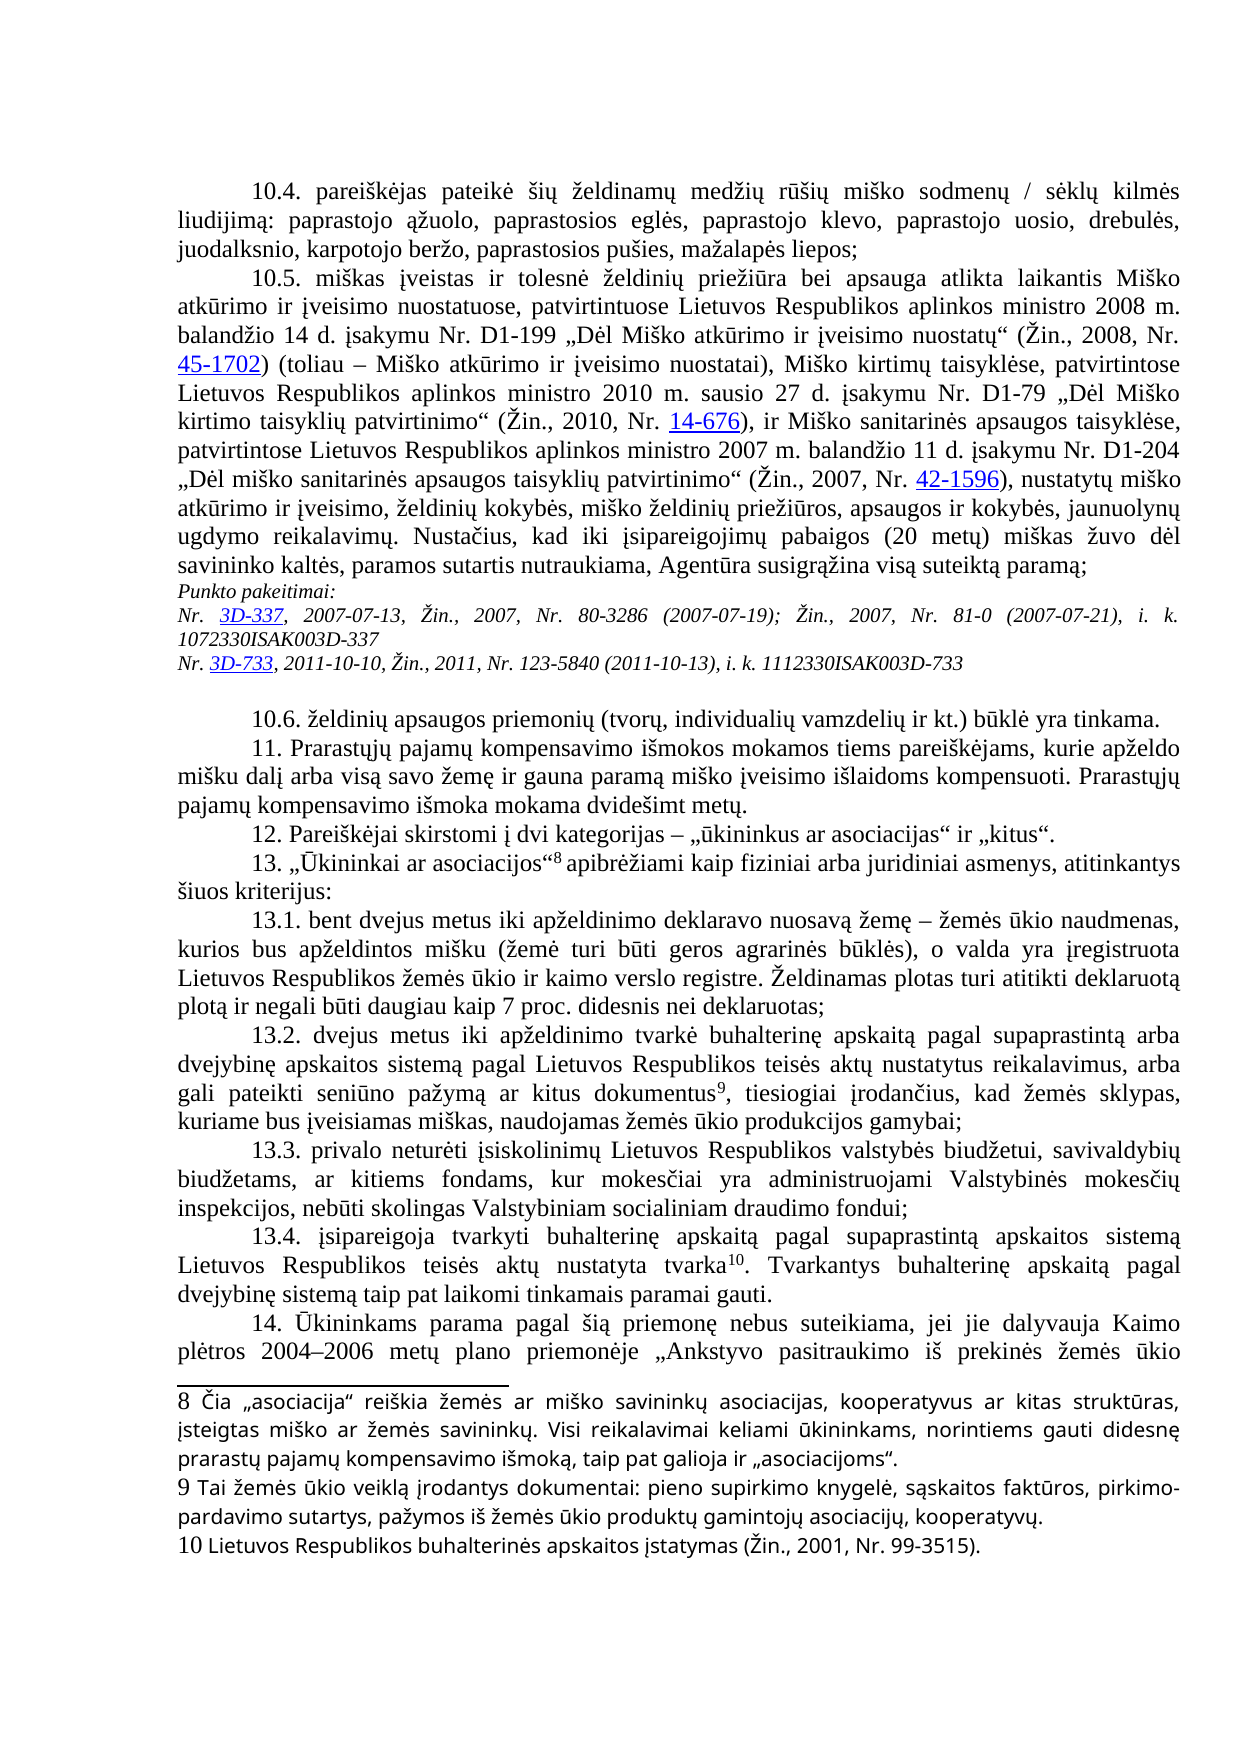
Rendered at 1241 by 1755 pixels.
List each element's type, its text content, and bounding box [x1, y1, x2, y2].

text 12. Pareiškėjai skirstomi į dvi kategorijas – „ūkininkus ar asociacijas“ ir „kitus“. [177, 819, 1181, 848]
text Tai žemės ūkio veiklą įrodantys dokumentai: pieno supirkimo knygelė, sąskaitos faktūros, pirkimo-pardavimo sutartys, pažymos iš žemės ūkio produktų gamintojų asociacijų, kooperatyvų. [177, 1472, 1181, 1530]
text 13. „Ūkininkai ar asociacijos“ apibrėžiami kaip fiziniai arba juridiniai asmenys, atitinkantys šiuos kriterijus: [177, 848, 1181, 905]
text 13.1. bent dvejus metus iki apželdinimo deklaravo nuosavą žemę – žemės ūkio naudmenas, kurios bus apželdintos mišku (žemė turi būti geros agrarinės būklės), o valda yra įregistruota Lietuvos Respublikos žemės ūkio ir kaimo verslo registre. Želdinamas plotas turi atitikti deklaruotą plotą ir negali būti daugiau kaip 7 proc. didesnis nei deklaruotas; [177, 905, 1181, 1020]
text 13.3. privalo neturėti įsiskolinimų Lietuvos Respublikos valstybės biudžetui, savivaldybių biudžetams, ar kitiems fondams, kur mokesčiai yra administruojami Valstybinės mokesčių inspekcijos, nebūti skolingas Valstybiniam socialiniam draudimo fondui; [177, 1135, 1181, 1221]
text Punkto pakeitimai: [177, 579, 1181, 603]
text Lietuvos Respublikos buhalterinės apskaitos įstatymas (Žin., 2001, Nr. 99-3515). [177, 1530, 1181, 1560]
text 11. Prarastųjų pajamų kompensavimo išmokos mokamos tiems pareiškėjams, kurie apželdo mišku dalį arba visą savo žemę ir gauna paramą miško įveisimo išlaidoms kompensuoti. Prarastųjų pajamų kompensavimo išmoka mokama dvidešimt metų. [177, 733, 1181, 819]
text 13.4. įsipareigoja tvarkyti buhalterinę apskaitą pagal supaprastintą apskaitos sistemą Lietuvos Respublikos teisės aktų nustatyta tvarka. Tvarkantys buhalterinę apskaitą pagal dvejybinę sistemą taip pat laikomi tinkamais paramai gauti. [177, 1221, 1181, 1308]
text Nr. 3D-733, 2011-10-10, Žin., 2011, Nr. 123-5840 (2011-10-13), i. k. 1112330ISAK003D-733 [177, 651, 1181, 675]
text Čia „asociacija“ reiškia žemės ar miško savininkų asociacijas, kooperatyvus ar kitas struktūras, įsteigtas miško ar žemės savininkų. Visi reikalavimai keliami ūkininkams, norintiems gauti didesnę prarastų pajamų kompensavimo išmoką, taip pat galioja ir „asociacijoms“. [177, 1386, 1181, 1472]
text 14. Ūkininkams parama pagal šią priemonę nebus suteikiama, jei jie dalyvauja Kaimo plėtros 2004–2006 metų plano priemonėje „Ankstyvo pasitraukimo iš prekinės žemės ūkio [177, 1308, 1181, 1365]
text 10.6. želdinių apsaugos priemonių (tvorų, individualių vamzdelių ir kt.) būklė yra tinkama. [177, 704, 1181, 733]
text 10.5. miškas įveistas ir tolesnė želdinių priežiūra bei apsauga atlikta laikantis Miško atkūrimo ir įveisimo nuostatuose, patvirtintuose Lietuvos Respublikos aplinkos ministro 2008 m. balandžio 14 d. įsakymu Nr. D1-199 „Dėl Miško atkūrimo ir įveisimo nuostatų“ (Žin., 2008, Nr. 45-1702) (toliau – Miško atkūrimo ir įveisimo nuostatai), Miško kirtimų taisyklėse, patvirtintose Lietuvos Respublikos aplinkos ministro 2010 m. sausio 27 d. įsakymu Nr. D1-79 „Dėl Miško kirtimo taisyklių patvirtinimo“ (Žin., 2010, Nr. 14-676), ir Miško sanitarinės apsaugos taisyklėse, patvirtintose Lietuvos Respublikos aplinkos ministro 2007 m. balandžio 11 d. įsakymu Nr. D1-204 „Dėl miško sanitarinės apsaugos taisyklių patvirtinimo“ (Žin., 2007, Nr. 42-1596), nustatytų miško atkūrimo ir įveisimo, želdinių kokybės, miško želdinių priežiūros, apsaugos ir kokybės, jaunuolynų ugdymo reikalavimų. Nustačius, kad iki įsipareigojimų pabaigos (20 metų) miškas žuvo dėl savininko kaltės, paramos sutartis nutraukiama, Agentūra susigrąžina visą suteiktą paramą; [177, 263, 1181, 579]
text 10.4. pareiškėjas pateikė šių želdinamų medžių rūšių miško sodmenų / sėklų kilmės liudijimą: paprastojo ąžuolo, paprastosios eglės, paprastojo klevo, paprastojo uosio, drebulės, juodalksnio, karpotojo beržo, paprastosios pušies, mažalapės liepos; [177, 176, 1181, 263]
text 13.2. dvejus metus iki apželdinimo tvarkė buhalterinę apskaitą pagal supaprastintą arba dvejybinę apskaitos sistemą pagal Lietuvos Respublikos teisės aktų nustatytus reikalavimus, arba gali pateikti seniūno pažymą ar kitus dokumentus, tiesiogiai įrodančius, kad žemės sklypas, kuriame bus įveisiamas miškas, naudojamas žemės ūkio produkcijos gamybai; [177, 1020, 1181, 1135]
text Nr. 3D-337, 2007-07-13, Žin., 2007, Nr. 80-3286 (2007-07-19); Žin., 2007, Nr. 81-0 (2007-07-21), i. k. 1072330ISAK003D-337 [177, 603, 1181, 651]
